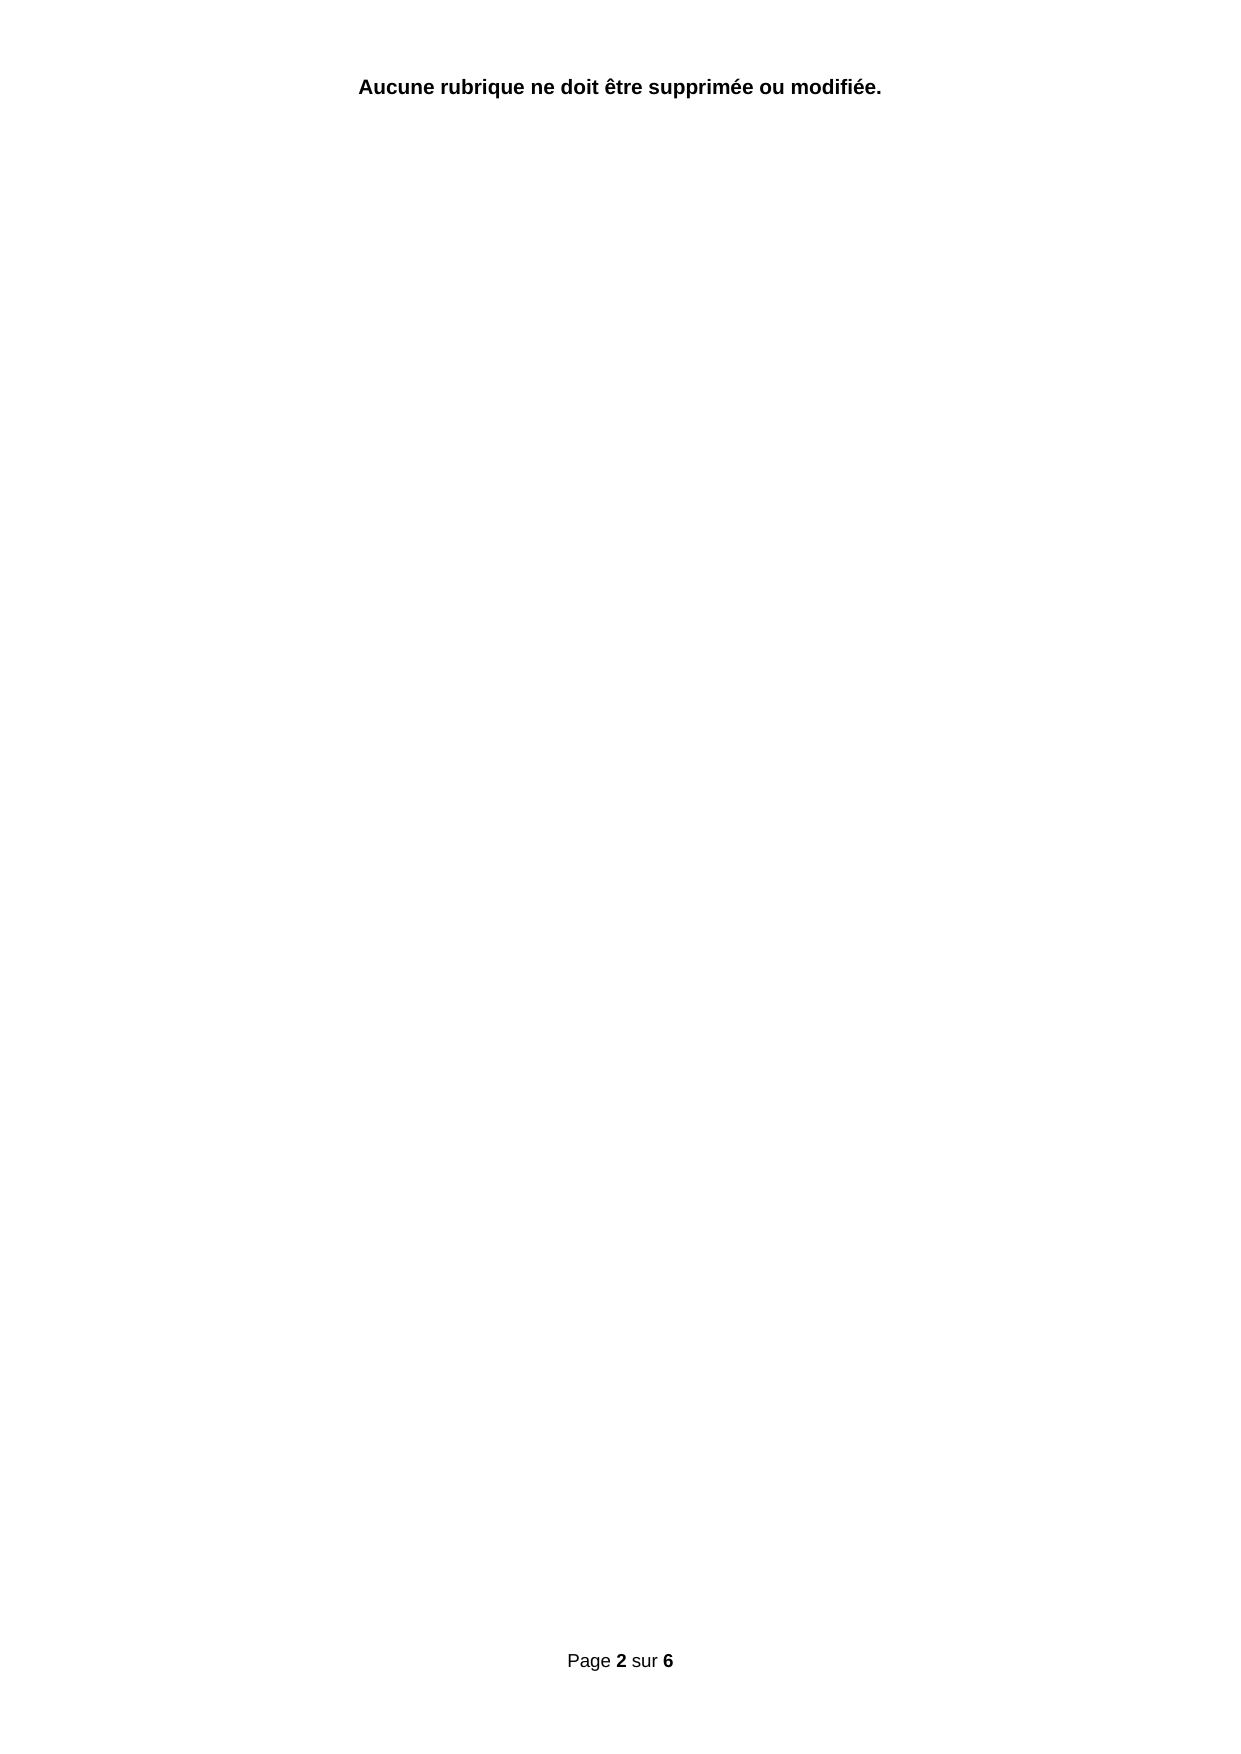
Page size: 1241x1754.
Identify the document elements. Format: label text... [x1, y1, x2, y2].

text Aucune rubrique ne doit être supprimée ou modifiée. [75, 75, 1165, 99]
